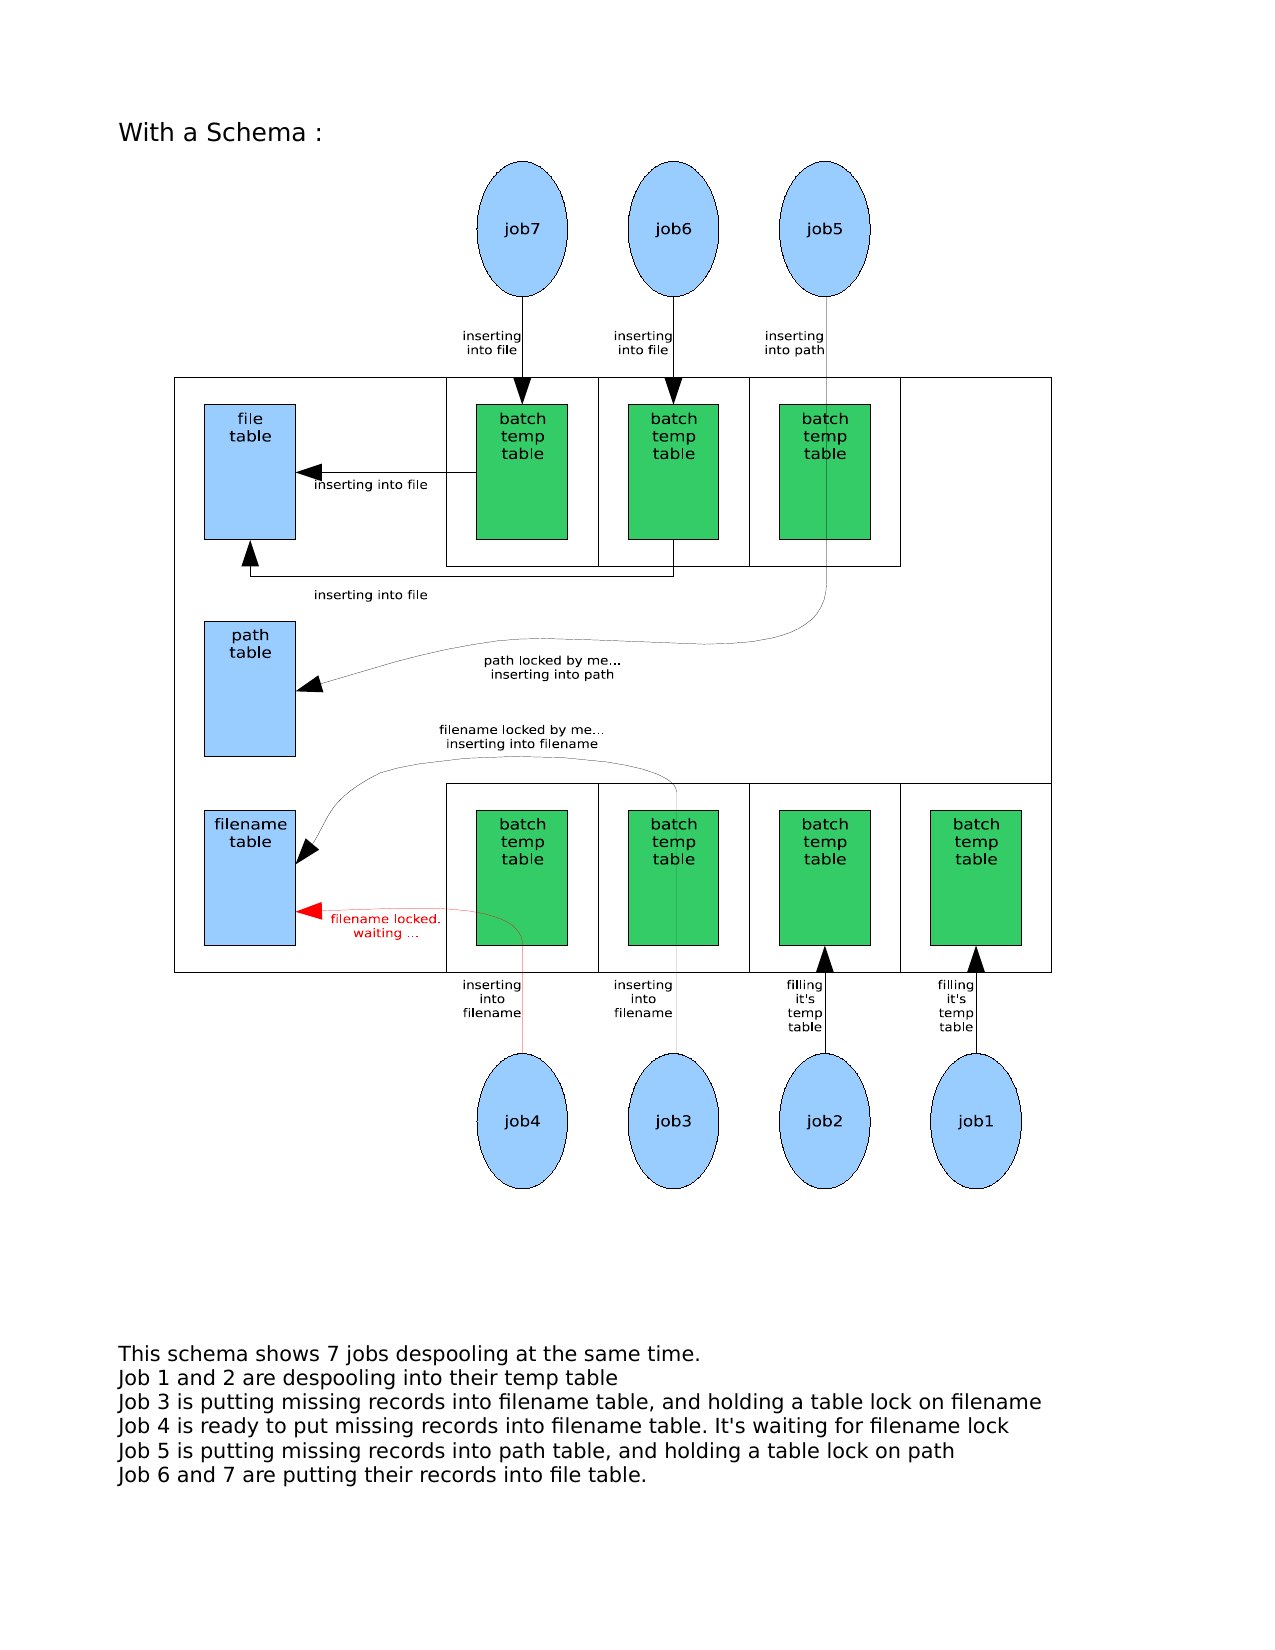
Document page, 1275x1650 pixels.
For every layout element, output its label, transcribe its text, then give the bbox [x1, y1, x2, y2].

text Job 4 is ready to put missing records into filename table. It's waiting for filename lock [118, 1414, 1157, 1439]
text Job 5 is putting missing records into path table, and holding a table lock on path [118, 1439, 1157, 1463]
text Job 3 is putting missing records into filename table, and holding a table lock on filename [118, 1390, 1157, 1414]
text This schema shows 7 jobs despooling at the same time. [118, 1342, 1157, 1366]
text With a Schema : [118, 118, 1157, 147]
text Job 6 and 7 are putting their records into file table. [118, 1463, 1157, 1487]
text Job 1 and 2 are despooling into their temp table [118, 1366, 1157, 1390]
